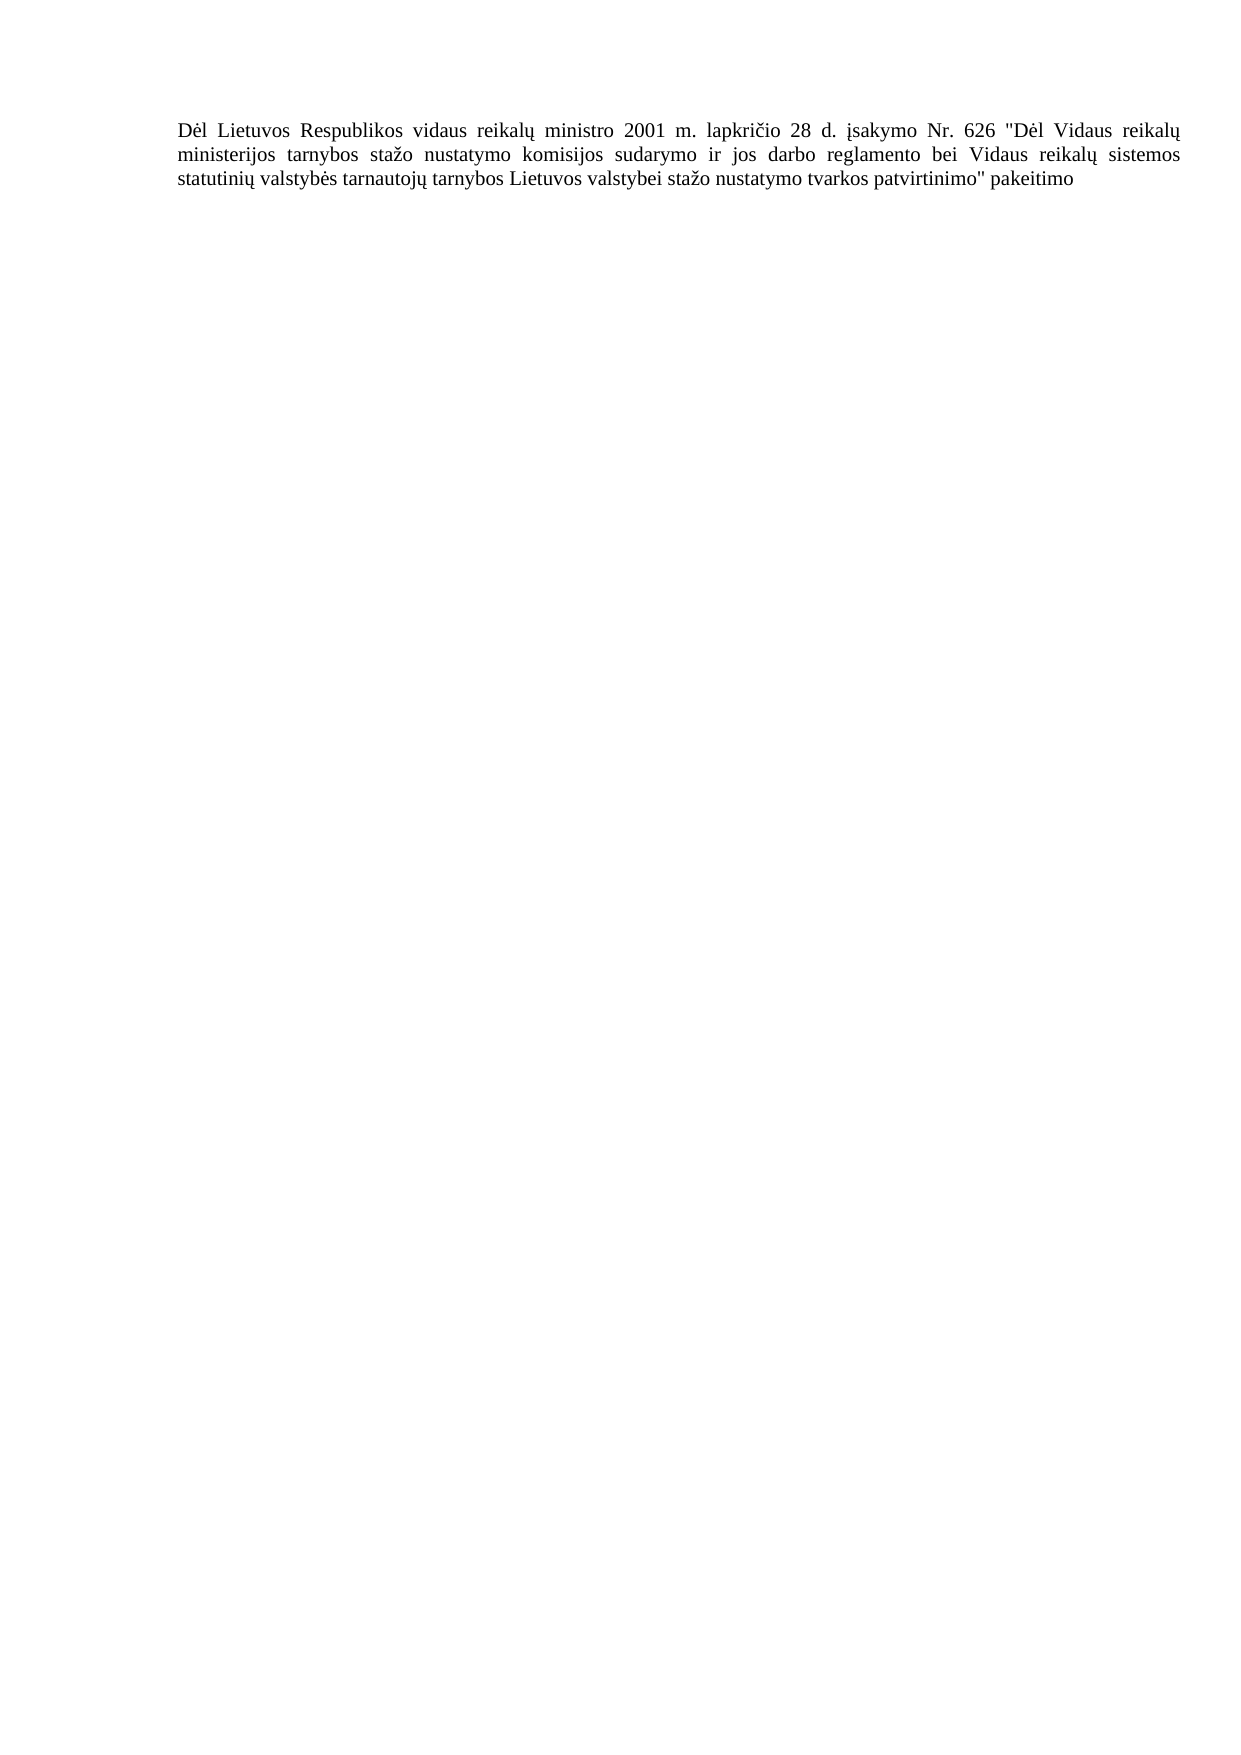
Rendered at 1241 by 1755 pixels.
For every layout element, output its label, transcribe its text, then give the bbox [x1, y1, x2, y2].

text Dėl Lietuvos Respublikos vidaus reikalų ministro 2001 m. lapkričio 28 d. įsakymo Nr. 626 "Dėl Vidaus reikalų ministerijos tarnybos stažo nustatymo komisijos sudarymo ir jos darbo reglamento bei Vidaus reikalų sistemos statutinių valstybės tarnautojų tarnybos Lietuvos valstybei stažo nustatymo tvarkos patvirtinimo" pakeitimo [177, 118, 1181, 190]
